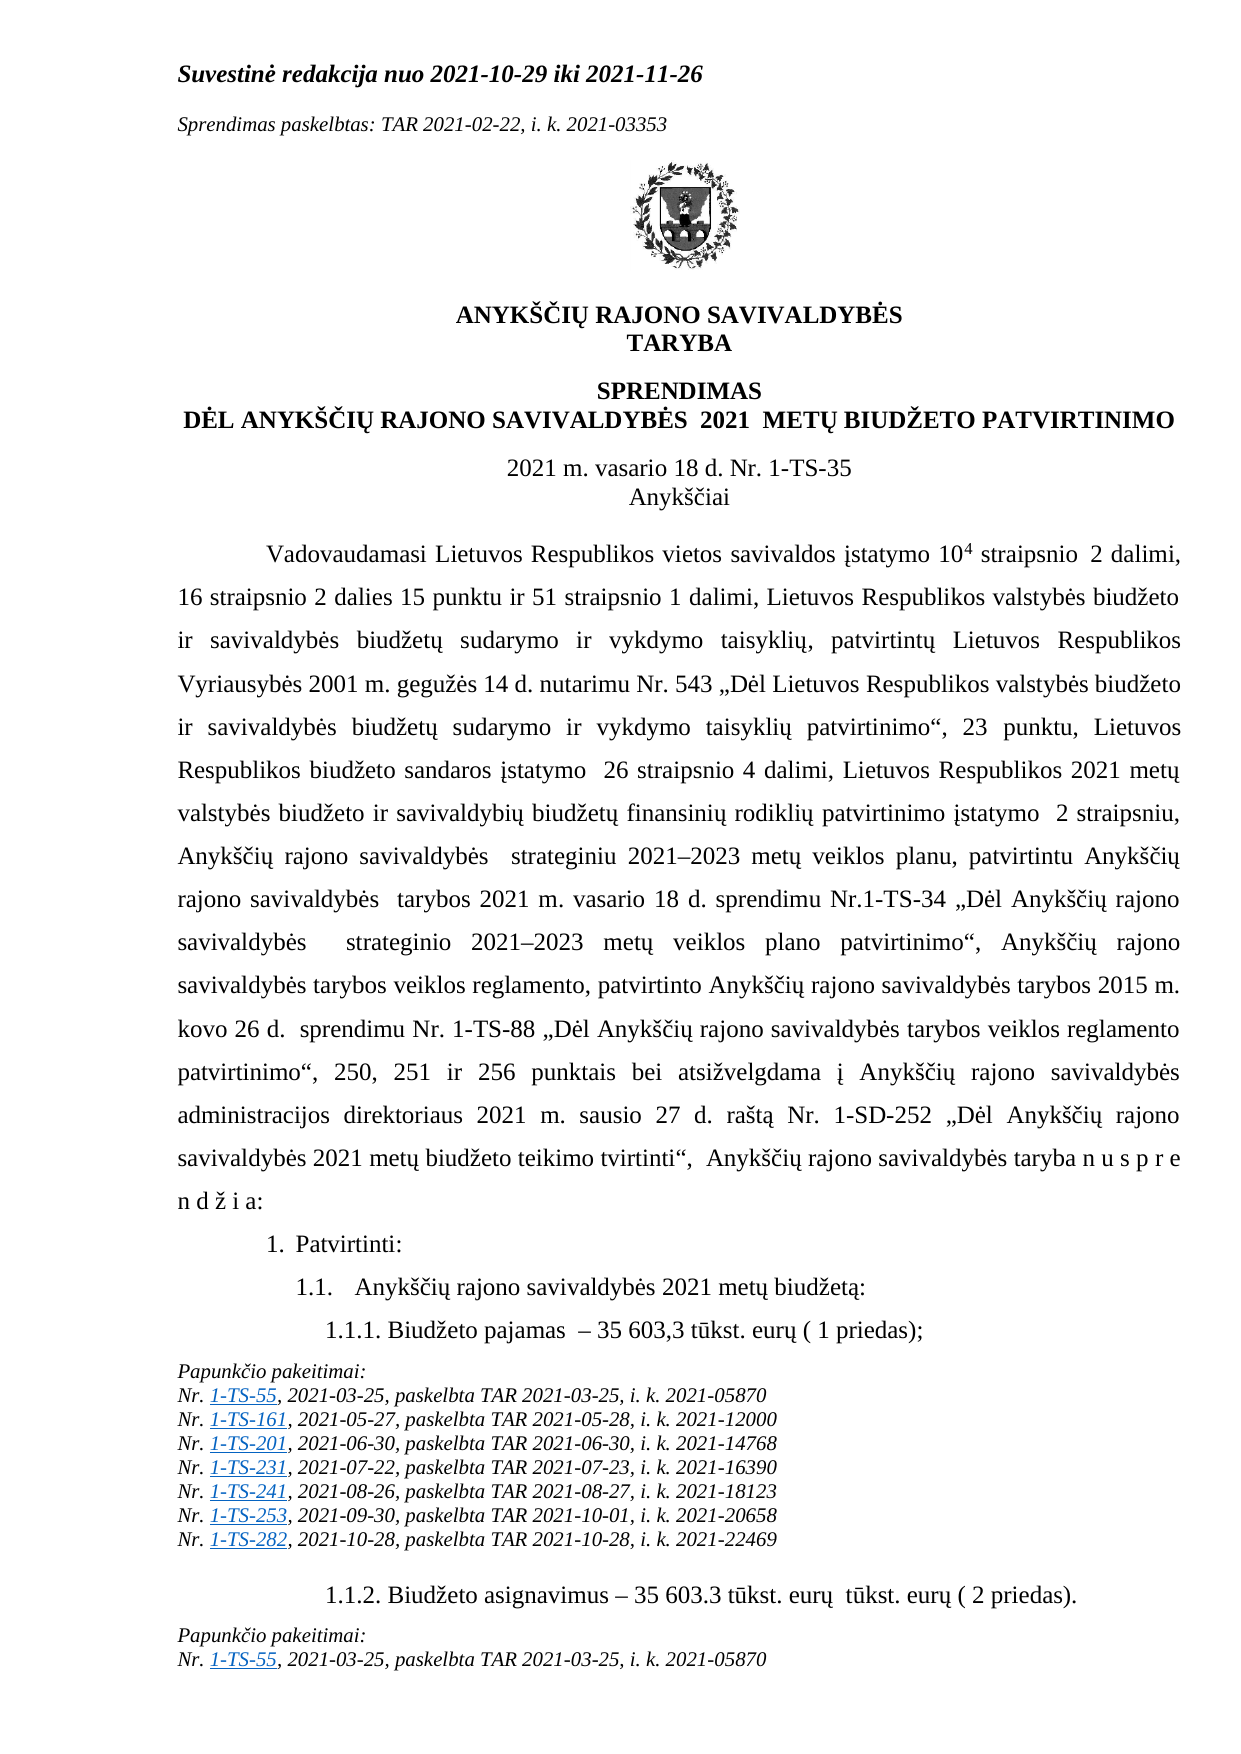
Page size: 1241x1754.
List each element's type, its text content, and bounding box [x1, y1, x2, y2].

text Anykščiai [177, 482, 1181, 511]
text Nr. 1-TS-161, 2021-05-27, paskelbta TAR 2021-05-28, i. k. 2021-12000 [177, 1407, 1181, 1431]
text 1. Patvirtinti: [252, 1229, 1181, 1258]
text 1.1.2. Biudžeto asignavimus – 35 603.3 tūkst. eurų tūkst. eurų ( 2 priedas). [177, 1580, 1181, 1609]
text 1.1. Anykščių rajono savivaldybės 2021 metų biudžetą: [252, 1272, 1181, 1301]
text 2021 m. vasario 18 d. Nr. 1-TS-35 [177, 453, 1181, 482]
text Sprendimas paskelbtas: TAR 2021-02-22, i. k. 2021-03353 [177, 112, 1181, 136]
text 1.1.1. Biudžeto pajamas – 35 603,3 tūkst. eurų ( 1 priedas); [177, 1316, 1181, 1344]
text Nr. 1-TS-282, 2021-10-28, paskelbta TAR 2021-10-28, i. k. 2021-22469 [177, 1527, 1181, 1551]
text ANYKŠČIŲ RAJONO SAVIVALDYBĖS [177, 300, 1181, 328]
text Papunkčio pakeitimai: [177, 1359, 1181, 1383]
text Nr. 1-TS-55, 2021-03-25, paskelbta TAR 2021-03-25, i. k. 2021-05870 [177, 1383, 1181, 1407]
text Papunkčio pakeitimai: [177, 1623, 1181, 1647]
text Vadovaudamasi Lietuvos Respublikos vietos savivaldos įstatymo 104 straipsnio 2 dalimi, 16 straipsnio 2 dalies 15 punktu ir 51 straipsnio 1 dalimi, Lietuvos Respublikos valstybės biudžeto ir savivaldybės biudžetų sudarymo ir vykdymo taisyklių, patvirtintų Lietuvos Respublikos Vyriausybės 2001 m. gegužės 14 d. nutarimu Nr. 543 „Dėl Lietuvos Respublikos valstybės biudžeto ir savivaldybės biudžetų sudarymo ir vykdymo taisyklių patvirtinimo“, 23 punktu, Lietuvos Respublikos biudžeto sandaros įstatymo 26 straipsnio 4 dalimi, Lietuvos Respublikos 2021 metų valstybės biudžeto ir savivaldybių biudžetų finansinių rodiklių patvirtinimo įstatymo 2 straipsniu, Anykščių rajono savivaldybės strateginiu 2021–2023 metų veiklos planu, patvirtintu Anykščių rajono savivaldybės tarybos 2021 m. vasario 18 d. sprendimu Nr.1-TS-34 „Dėl Anykščių rajono savivaldybės strateginio 2021–2023 metų veiklos plano patvirtinimo“, Anykščių rajono savivaldybės tarybos veiklos reglamento, patvirtinto Anykščių rajono savivaldybės tarybos 2015 m. kovo 26 d. sprendimu Nr. 1-TS-88 „Dėl Anykščių rajono savivaldybės tarybos veiklos reglamento patvirtinimo“, 250, 251 ir 256 punktais bei atsižvelgdama į Anykščių rajono savivaldybės administracijos direktoriaus 2021 m. sausio 27 d. raštą Nr. 1-SD-252 „Dėl Anykščių rajono savivaldybės 2021 metų biudžeto teikimo tvirtinti“, Anykščių rajono savivaldybės taryba n u s p r e n d ž i a: [177, 539, 1181, 1215]
text SPRENDIMAS [177, 376, 1181, 405]
text Suvestinė redakcija nuo 2021-10-29 iki 2021-11-26 [177, 59, 1181, 88]
text Nr. 1-TS-231, 2021-07-22, paskelbta TAR 2021-07-23, i. k. 2021-16390 [177, 1455, 1181, 1479]
text Nr. 1-TS-201, 2021-06-30, paskelbta TAR 2021-06-30, i. k. 2021-14768 [177, 1431, 1181, 1455]
text Nr. 1-TS-253, 2021-09-30, paskelbta TAR 2021-10-01, i. k. 2021-20658 [177, 1503, 1181, 1527]
text DĖl Anykščių rajono savivaldybės 2021 METŲ biudžeto patvirtinimo [177, 405, 1181, 434]
text Nr. 1-TS-55, 2021-03-25, paskelbta TAR 2021-03-25, i. k. 2021-05870 [177, 1647, 1181, 1671]
text TARYBA [177, 328, 1181, 357]
text Nr. 1-TS-241, 2021-08-26, paskelbta TAR 2021-08-27, i. k. 2021-18123 [177, 1479, 1181, 1503]
